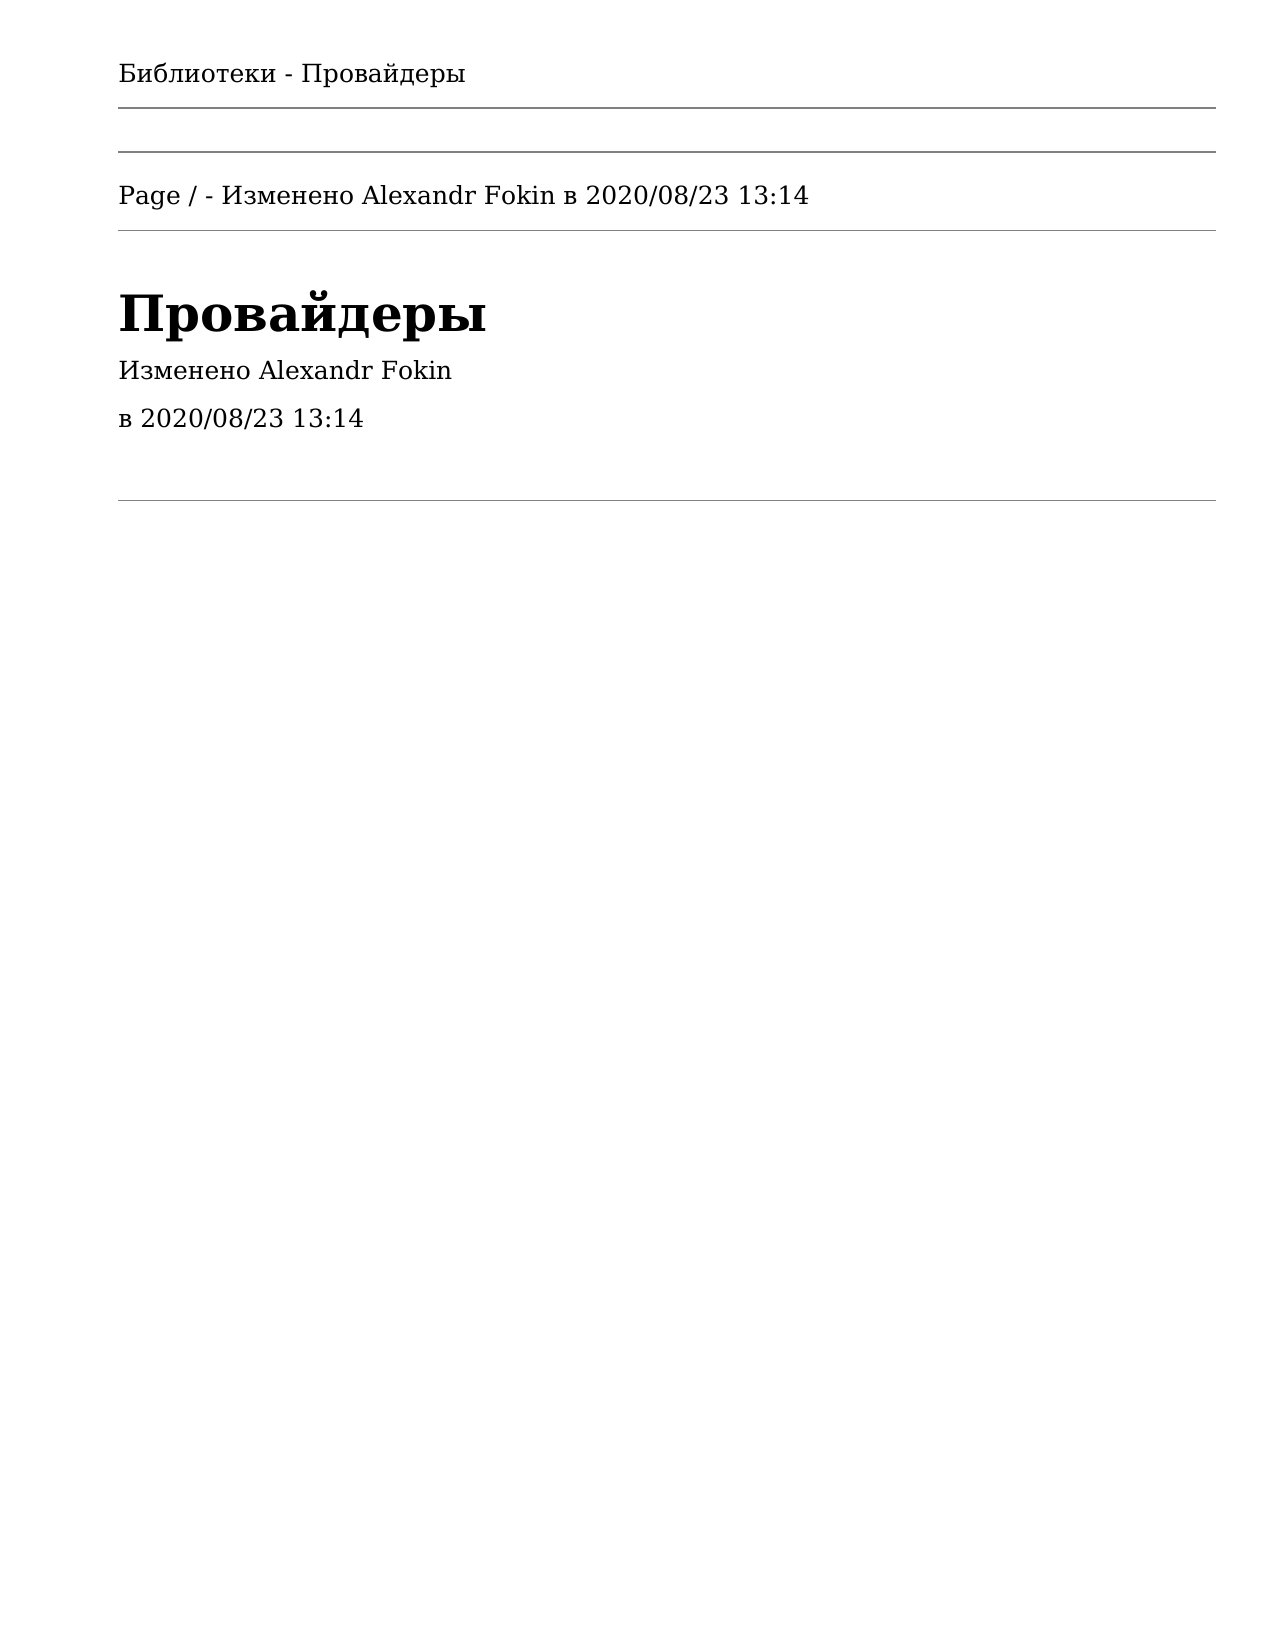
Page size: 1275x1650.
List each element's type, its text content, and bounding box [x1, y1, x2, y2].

subtitle Провайдеры [118, 284, 1216, 343]
text Изменено Alexandr Fokin [118, 356, 1216, 385]
text Библиотеки - Провайдеры [118, 59, 1216, 88]
text в 2020/08/23 13:14 [118, 404, 1216, 433]
text Page / - Изменено Alexandr Fokin в 2020/08/23 13:14 [118, 182, 1216, 211]
